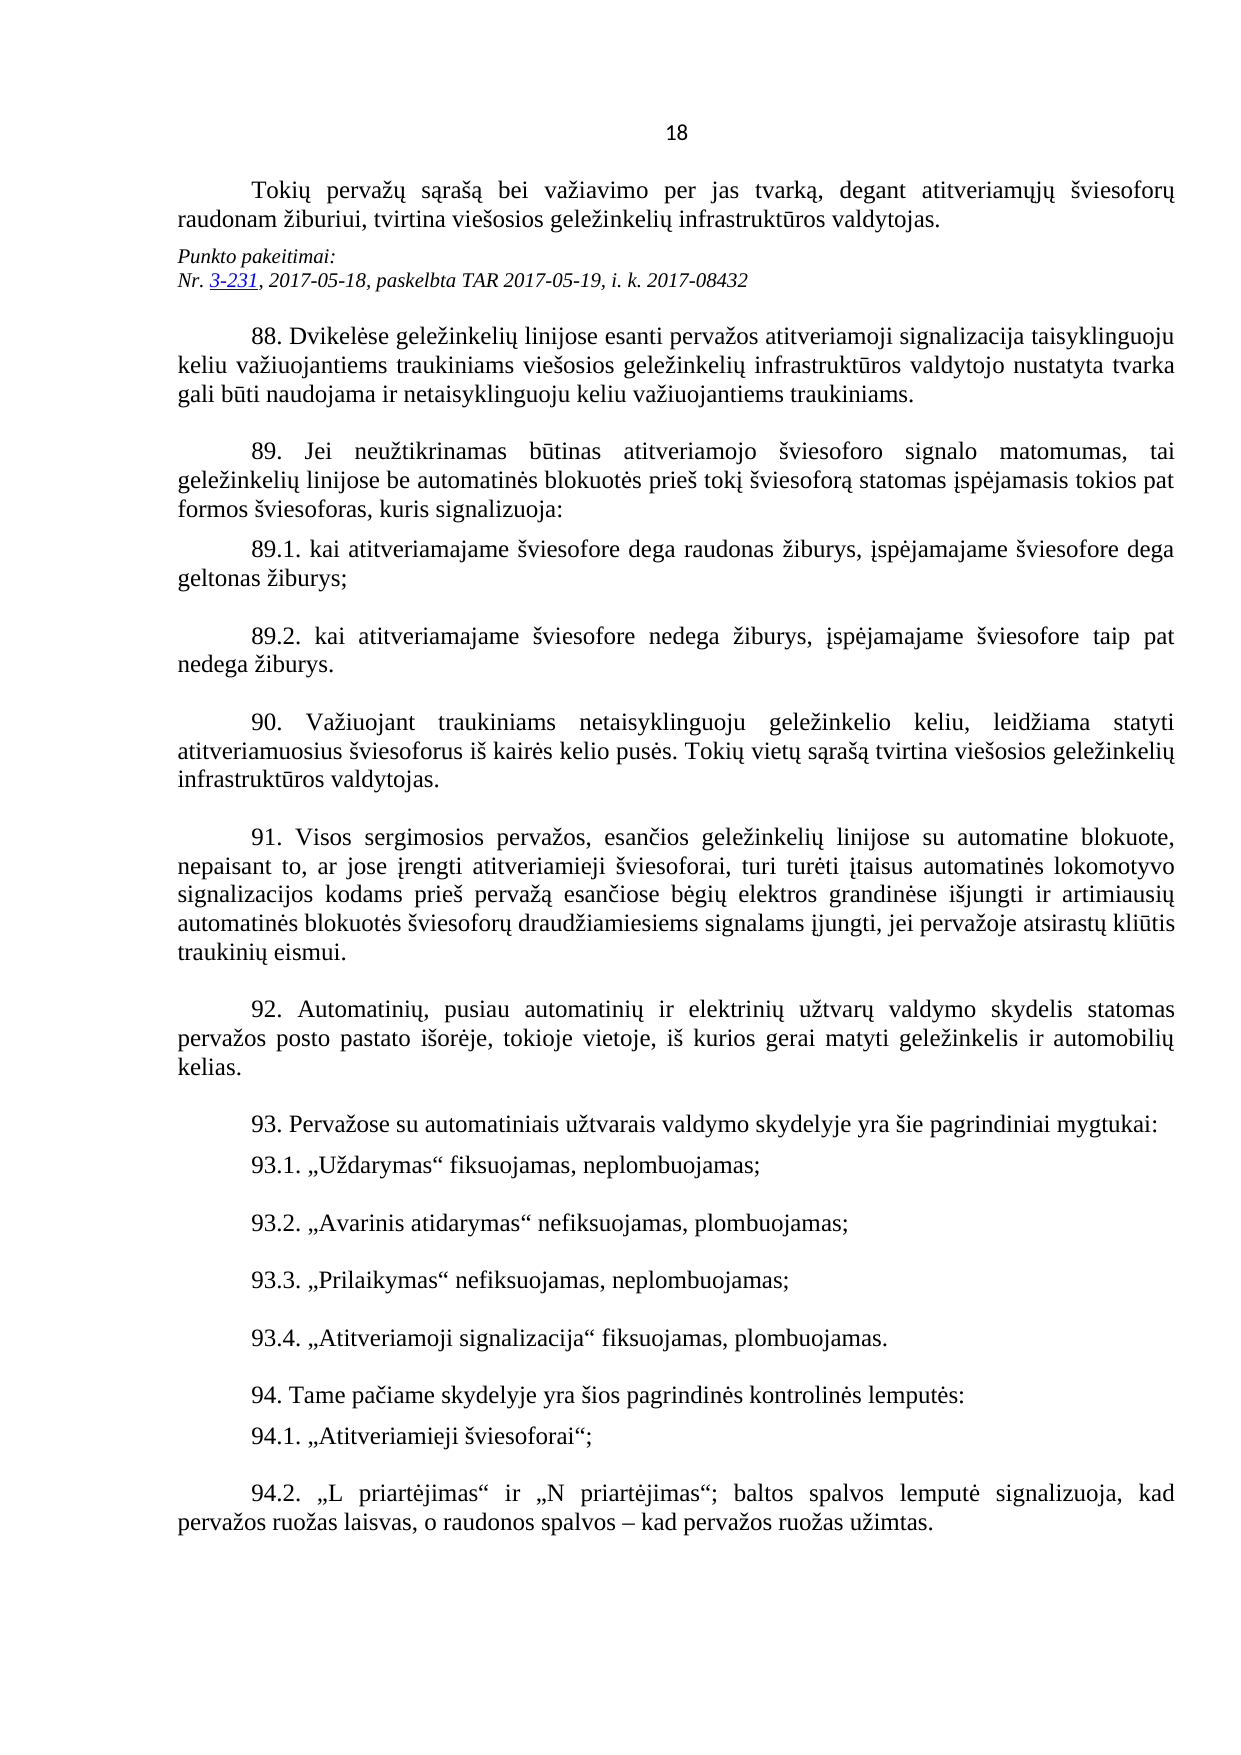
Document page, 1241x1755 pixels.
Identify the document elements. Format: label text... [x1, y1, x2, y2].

text 90. Važiuojant traukiniams netaisyklinguoju geležinkelio keliu, leidžiama statyti atitveriamuosius šviesoforus iš kairės kelio pusės. Tokių vietų sąrašą tvirtina viešosios geležinkelių infrastruktūros valdytojas. [177, 707, 1176, 793]
text Nr. 3-231, 2017-05-18, paskelbta TAR 2017-05-19, i. k. 2017-08432 [177, 268, 1176, 292]
text 91. Visos sergimosios pervažos, esančios geležinkelių linijose su automatine blokuote, nepaisant to, ar jose įrengti atitveriamieji šviesoforai, turi turėti įtaisus automatinės lokomotyvo signalizacijos kodams prieš pervažą esančiose bėgių elektros grandinėse išjungti ir artimiausių automatinės blokuotės šviesoforų draudžiamiesiems signalams įjungti, jei pervažoje atsirastų kliūtis traukinių eismui. [177, 822, 1176, 966]
text 93.1. „Uždarymas“ fiksuojamas, neplombuojamas; [177, 1150, 1176, 1179]
text 94.1. „Atitveriamieji šviesoforai“; [177, 1421, 1176, 1450]
text 93.3. „Prilaikymas“ nefiksuojamas, neplombuojamas; [177, 1265, 1176, 1294]
text 94.2. „L priartėjimas“ ir „N priartėjimas“; baltos spalvos lemputė signalizuoja, kad pervažos ruožas laisvas, o raudonos spalvos – kad pervažos ruožas užimtas. [177, 1478, 1176, 1536]
text Punkto pakeitimai: [177, 244, 1176, 268]
text 89.1. kai atitveriamajame šviesofore dega raudonas žiburys, įspėjamajame šviesofore dega geltonas žiburys; [177, 534, 1176, 592]
text Tokių pervažų sąrašą bei važiavimo per jas tvarką, degant atitveriamųjų šviesoforų raudonam žiburiui, tvirtina viešosios geležinkelių infrastruktūros valdytojas. [177, 175, 1176, 232]
text 89.2. kai atitveriamajame šviesofore nedega žiburys, įspėjamajame šviesofore taip pat nedega žiburys. [177, 621, 1176, 678]
text 94. Tame pačiame skydelyje yra šios pagrindinės kontrolinės lemputės: [177, 1380, 1176, 1409]
text 89. Jei neužtikrinamas būtinas atitveriamojo šviesoforo signalo matomumas, tai geležinkelių linijose be automatinės blokuotės prieš tokį šviesoforą statomas įspėjamasis tokios pat formos šviesoforas, kuris signalizuoja: [177, 436, 1176, 522]
text 92. Automatinių, pusiau automatinių ir elektrinių užtvarų valdymo skydelis statomas pervažos posto pastato išorėje, tokioje vietoje, iš kurios gerai matyti geležinkelis ir automobilių kelias. [177, 994, 1176, 1081]
text 93. Pervažose su automatiniais užtvarais valdymo skydelyje yra šie pagrindiniai mygtukai: [177, 1109, 1176, 1138]
text 93.4. „Atitveriamoji signalizacija“ fiksuojamas, plombuojamas. [177, 1323, 1176, 1351]
text 88. Dvikelėse geležinkelių linijose esanti pervažos atitveriamoji signalizacija taisyklinguoju keliu važiuojantiems traukiniams viešosios geležinkelių infrastruktūros valdytojo nustatyta tvarka gali būti naudojama ir netaisyklinguoju keliu važiuojantiems traukiniams. [177, 321, 1176, 407]
text 93.2. „Avarinis atidarymas“ nefiksuojamas, plombuojamas; [177, 1208, 1176, 1236]
